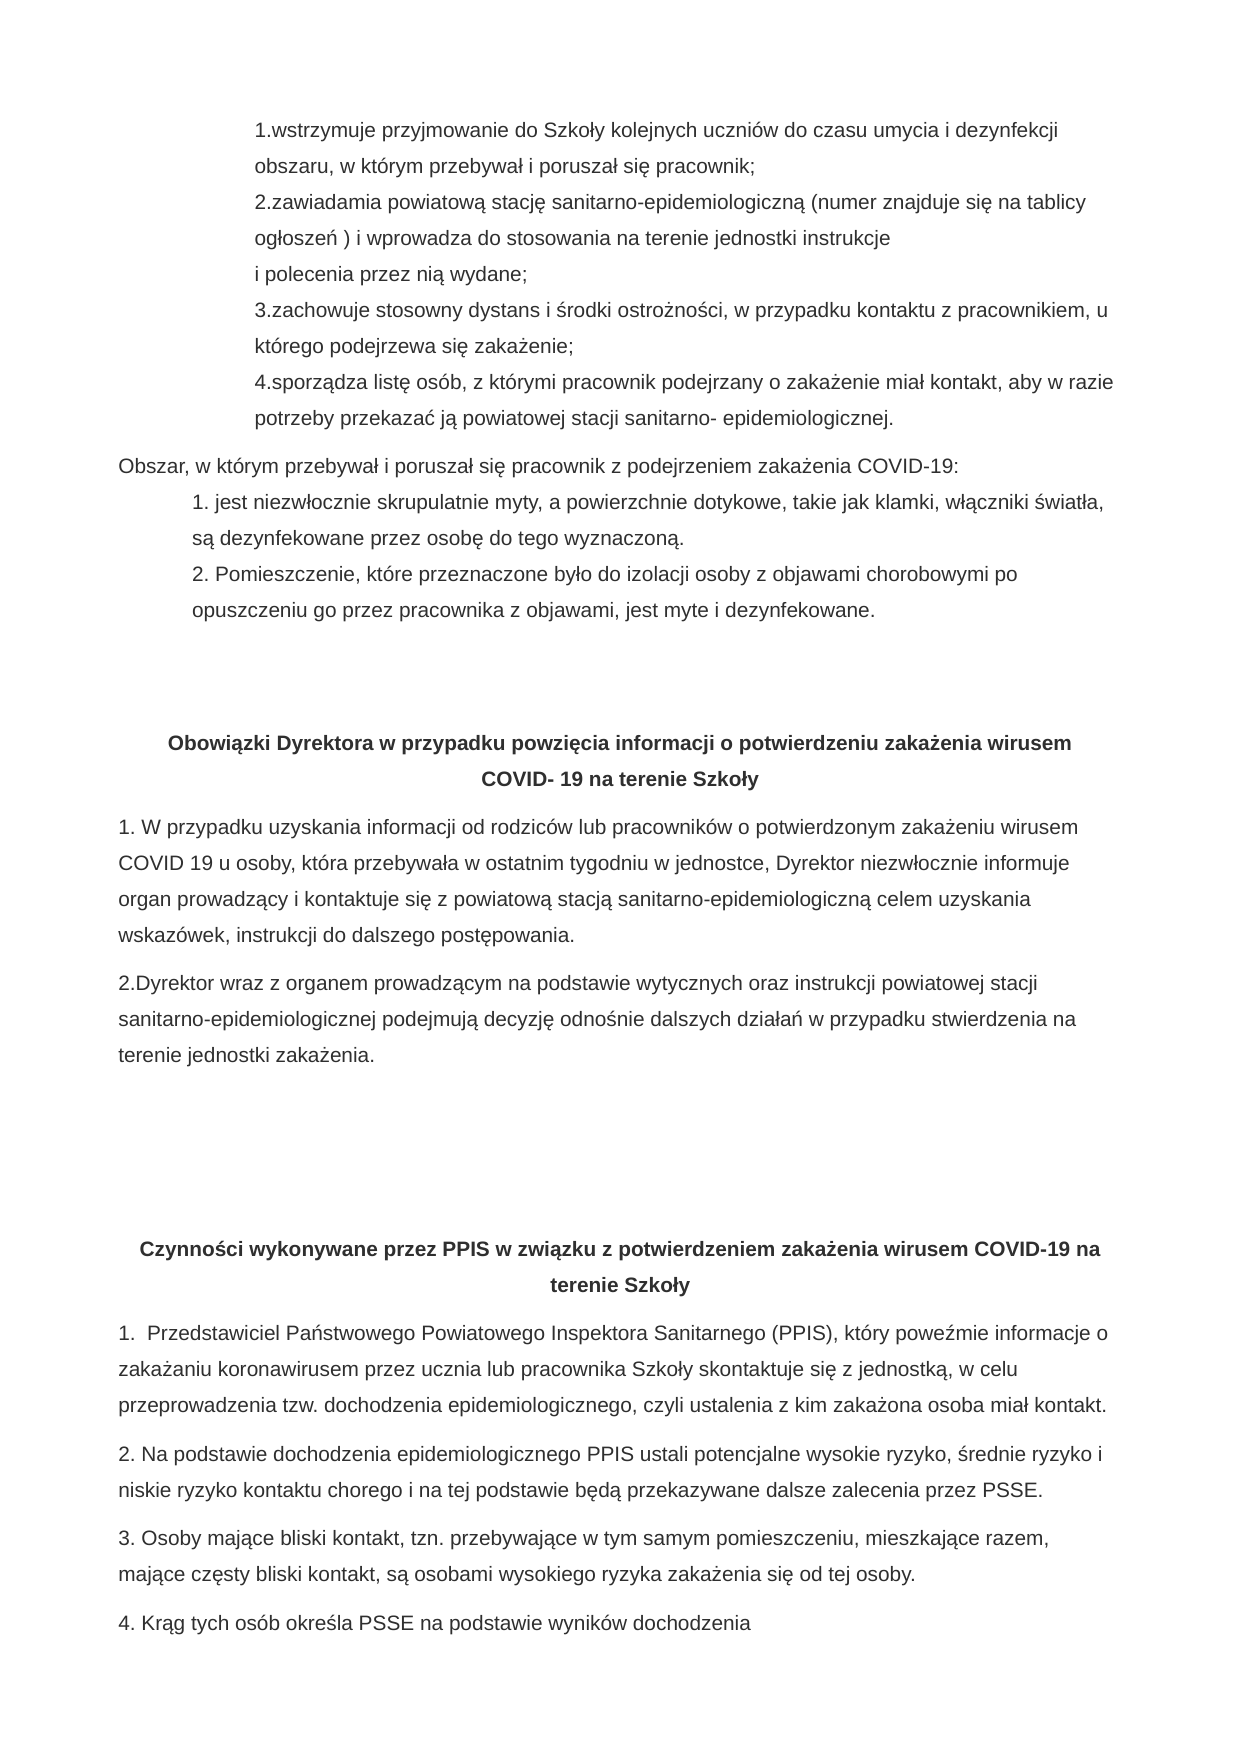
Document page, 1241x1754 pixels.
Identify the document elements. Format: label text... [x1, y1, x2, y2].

text 2.Dyrektor wraz z organem prowadzącym na podstawie wytycznych oraz instrukcji powiatowej stacji sanitarno-epidemiologicznej podejmują decyzję odnośnie dalszych działań w przypadku stwierdzenia na terenie jednostki zakażenia. [118, 971, 1122, 1067]
text Obowiązki Dyrektora w przypadku powzięcia informacji o potwierdzeniu zakażenia wirusem COVID- 19 na terenie Szkoły [118, 731, 1122, 791]
text 2. Na podstawie dochodzenia epidemiologicznego PPIS ustali potencjalne wysokie ryzyko, średnie ryzyko i niskie ryzyko kontaktu chorego i na tej podstawie będą przekazywane dalsze zalecenia przez PSSE. [118, 1442, 1122, 1501]
list zawiadamia powiatową stację sanitarno-epidemiologiczną (numer znajduje się na tablicy ogłoszeń ) i wprowadza do stosowania na terenie jednostki instrukcje i polecenia przez nią wydane; [181, 190, 1122, 286]
list Pomieszczenie, które przeznaczone było do izolacji osoby z objawami chorobowymi po opuszczeniu go przez pracownika z objawami, jest myte i dezynfekowane. [118, 562, 1122, 622]
list wstrzymuje przyjmowanie do Szkoły kolejnych uczniów do czasu umycia i dezynfekcji obszaru, w którym przebywał i poruszał się pracownik; [181, 118, 1122, 178]
text 3. Osoby mające bliski kontakt, tzn. przebywające w tym samym pomieszczeniu, mieszkające razem, mające częsty bliski kontakt, są osobami wysokiego ryzyka zakażenia się od tej osoby. [118, 1526, 1122, 1586]
list sporządza listę osób, z którymi pracownik podejrzany o zakażenie miał kontakt, aby w razie potrzeby przekazać ją powiatowej stacji sanitarno- epidemiologicznej. [181, 370, 1122, 429]
list jest niezwłocznie skrupulatnie myty, a powierzchnie dotykowe, takie jak klamki, włączniki światła, są dezynfekowane przez osobę do tego wyznaczoną. [118, 490, 1122, 550]
text 1. Przedstawiciel Państwowego Powiatowego Inspektora Sanitarnego (PPIS), który poweźmie informacje o zakażaniu koronawirusem przez ucznia lub pracownika Szkoły skontaktuje się z jednostką, w celu przeprowadzenia tzw. dochodzenia epidemiologicznego, czyli ustalenia z kim zakażona osoba miał kontakt. [118, 1321, 1122, 1417]
text 1. W przypadku uzyskania informacji od rodziców lub pracowników o potwierdzonym zakażeniu wirusem COVID 19 u osoby, która przebywała w ostatnim tygodniu w jednostce, Dyrektor niezwłocznie informuje organ prowadzący i kontaktuje się z powiatową stacją sanitarno-epidemiologiczną celem uzyskania wskazówek, instrukcji do dalszego postępowania. [118, 815, 1122, 947]
text 4. Krąg tych osób określa PSSE na podstawie wyników dochodzenia [118, 1610, 1122, 1634]
text Obszar, w którym przebywał i poruszał się pracownik z podejrzeniem zakażenia COVID-19: [118, 454, 1122, 478]
text Czynności wykonywane przez PPIS w związku z potwierdzeniem zakażenia wirusem COVID-19 na terenie Szkoły [118, 1237, 1122, 1297]
list zachowuje stosowny dystans i środki ostrożności, w przypadku kontaktu z pracownikiem, u którego podejrzewa się zakażenie; [181, 298, 1122, 358]
